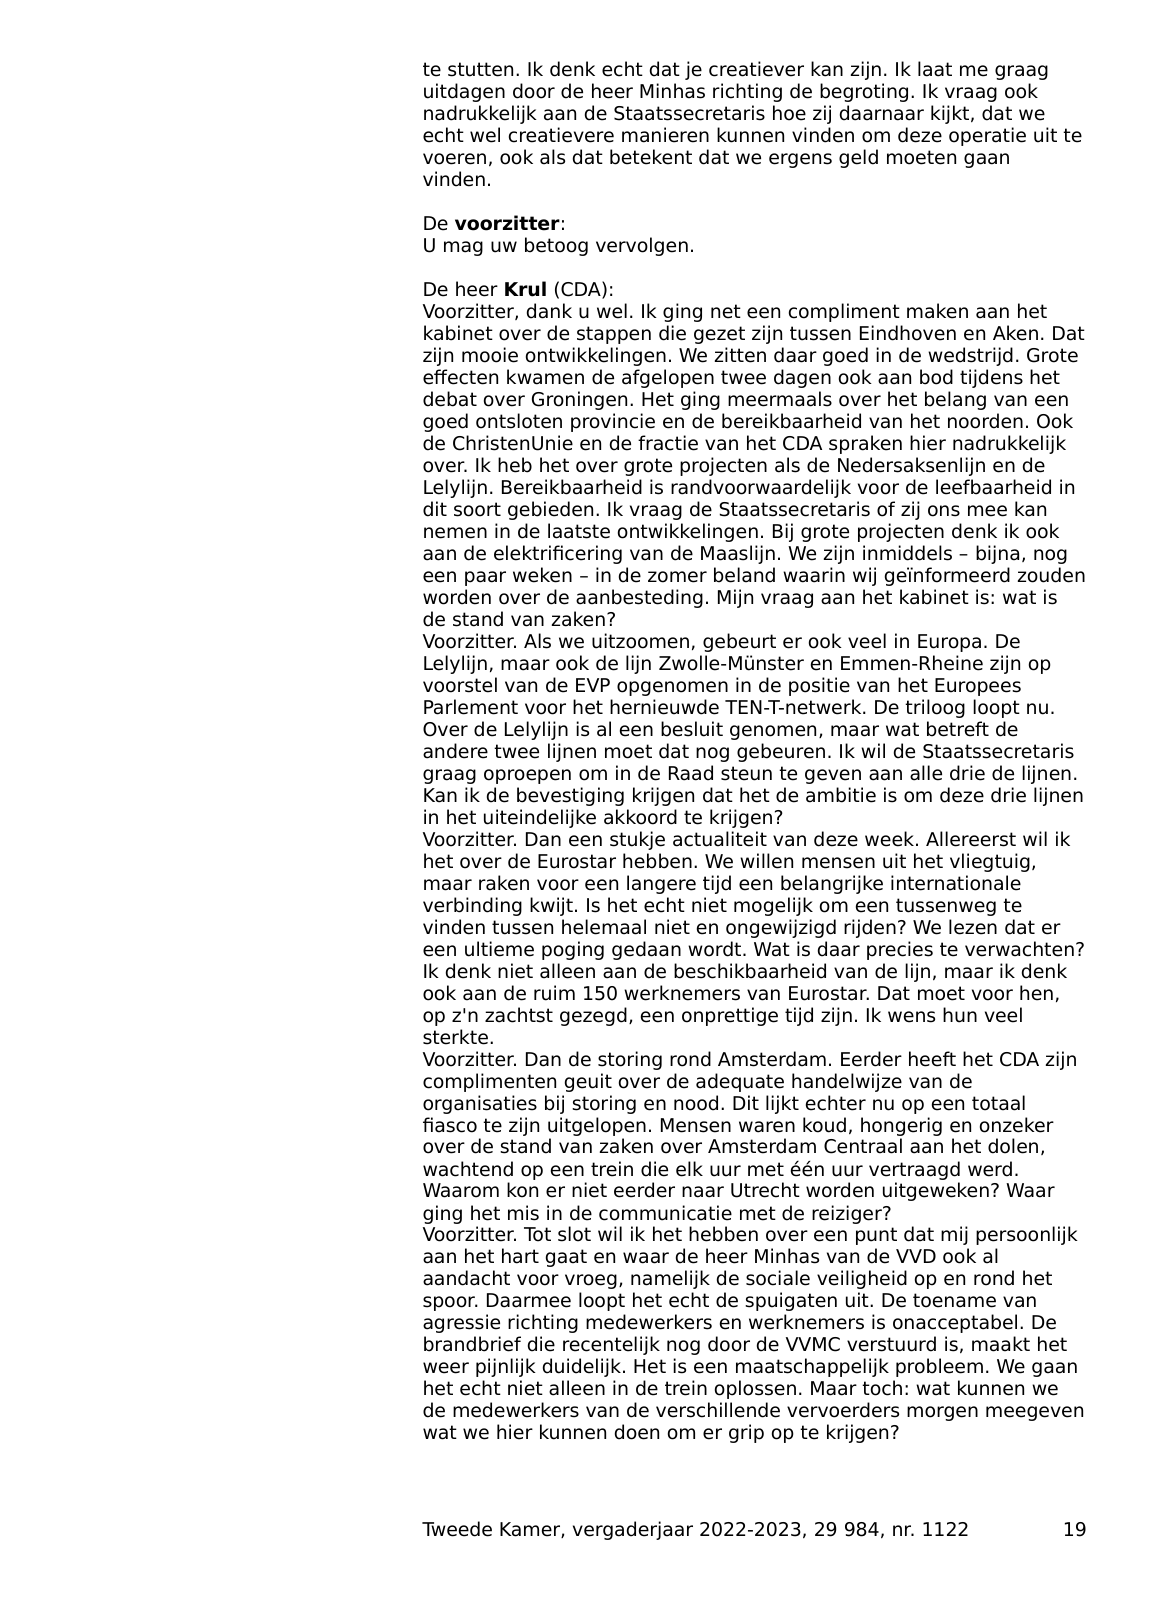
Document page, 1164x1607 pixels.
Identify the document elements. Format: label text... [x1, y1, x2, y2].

text Voorzitter. Dan een stukje actualiteit van deze week. Allereerst wil ik het over de Eurostar hebben. We willen mensen uit het vliegtuig, maar raken voor een langere tijd een belangrijke internationale verbinding kwijt. Is het echt niet mogelijk om een tussenweg te vinden tussen helemaal niet en ongewijzigd rijden? We lezen dat er een ultieme poging gedaan wordt. Wat is daar precies te verwachten? Ik denk niet alleen aan de beschikbaarheid van de lijn, maar ik denk ook aan de ruim 150 werknemers van Eurostar. Dat moet voor hen, op z'n zachtst gezegd, een onprettige tijd zijn. Ik wens hun veel sterkte. [422, 829, 1087, 1048]
text te stutten. Ik denk echt dat je creatiever kan zijn. Ik laat me graag uitdagen door de heer Minhas richting de begroting. Ik vraag ook nadrukkelijk aan de Staatssecretaris hoe zij daarnaar kijkt, dat we echt wel creatievere manieren kunnen vinden om deze operatie uit te voeren, ook als dat betekent dat we ergens geld moeten gaan vinden. [422, 59, 1087, 191]
text Voorzitter. Als we uitzoomen, gebeurt er ook veel in Europa. De Lelylijn, maar ook de lijn Zwolle-Münster en Emmen-Rheine zijn op voorstel van de EVP opgenomen in de positie van het Europees Parlement voor het hernieuwde TEN-T-netwerk. De triloog loopt nu. Over de Lelylijn is al een besluit genomen, maar wat betreft de andere twee lijnen moet dat nog gebeuren. Ik wil de Staatssecretaris graag oproepen om in de Raad steun te geven aan alle drie de lijnen. Kan ik de bevestiging krijgen dat het de ambitie is om deze drie lijnen in het uiteindelijke akkoord te krijgen? [422, 631, 1087, 829]
text Voorzitter. Dan de storing rond Amsterdam. Eerder heeft het CDA zijn complimenten geuit over de adequate handelwijze van de organisaties bij storing en nood. Dit lijkt echter nu op een totaal fiasco te zijn uitgelopen. Mensen waren koud, hongerig en onzeker over de stand van zaken over Amsterdam Centraal aan het dolen, wachtend op een trein die elk uur met één uur vertraagd werd. Waarom kon er niet eerder naar Utrecht worden uitgeweken? Waar ging het mis in de communicatie met de reiziger? [422, 1048, 1087, 1224]
text Voorzitter, dank u wel. Ik ging net een compliment maken aan het kabinet over de stappen die gezet zijn tussen Eindhoven en Aken. Dat zijn mooie ontwikkelingen. We zitten daar goed in de wedstrijd. Grote effecten kwamen de afgelopen twee dagen ook aan bod tijdens het debat over Groningen. Het ging meermaals over het belang van een goed ontsloten provincie en de bereikbaarheid van het noorden. Ook de ChristenUnie en de fractie van het CDA spraken hier nadrukkelijk over. Ik heb het over grote projecten als de Nedersaksenlijn en de Lelylijn. Bereikbaarheid is randvoorwaardelijk voor de leefbaarheid in dit soort gebieden. Ik vraag de Staatssecretaris of zij ons mee kan nemen in de laatste ontwikkelingen. Bij grote projecten denk ik ook aan de elektrificering van de Maaslijn. We zijn inmiddels – bijna, nog een paar weken – in de zomer beland waarin wij geïnformeerd zouden worden over de aanbesteding. Mijn vraag aan het kabinet is: wat is de stand van zaken? [422, 301, 1087, 631]
text De heer Krul (CDA): [422, 279, 1087, 301]
text De voorzitter: [422, 213, 1087, 235]
text Voorzitter. Tot slot wil ik het hebben over een punt dat mij persoonlijk aan het hart gaat en waar de heer Minhas van de VVD ook al aandacht voor vroeg, namelijk de sociale veiligheid op en rond het spoor. Daarmee loopt het echt de spuigaten uit. De toename van agressie richting medewerkers en werknemers is onacceptabel. De brandbrief die recentelijk nog door de VVMC verstuurd is, maakt het weer pijnlijk duidelijk. Het is een maatschappelijk probleem. We gaan het echt niet alleen in de trein oplossen. Maar toch: wat kunnen we de medewerkers van de verschillende vervoerders morgen meegeven wat we hier kunnen doen om er grip op te krijgen? [422, 1224, 1087, 1444]
text U mag uw betoog vervolgen. [422, 235, 1087, 257]
